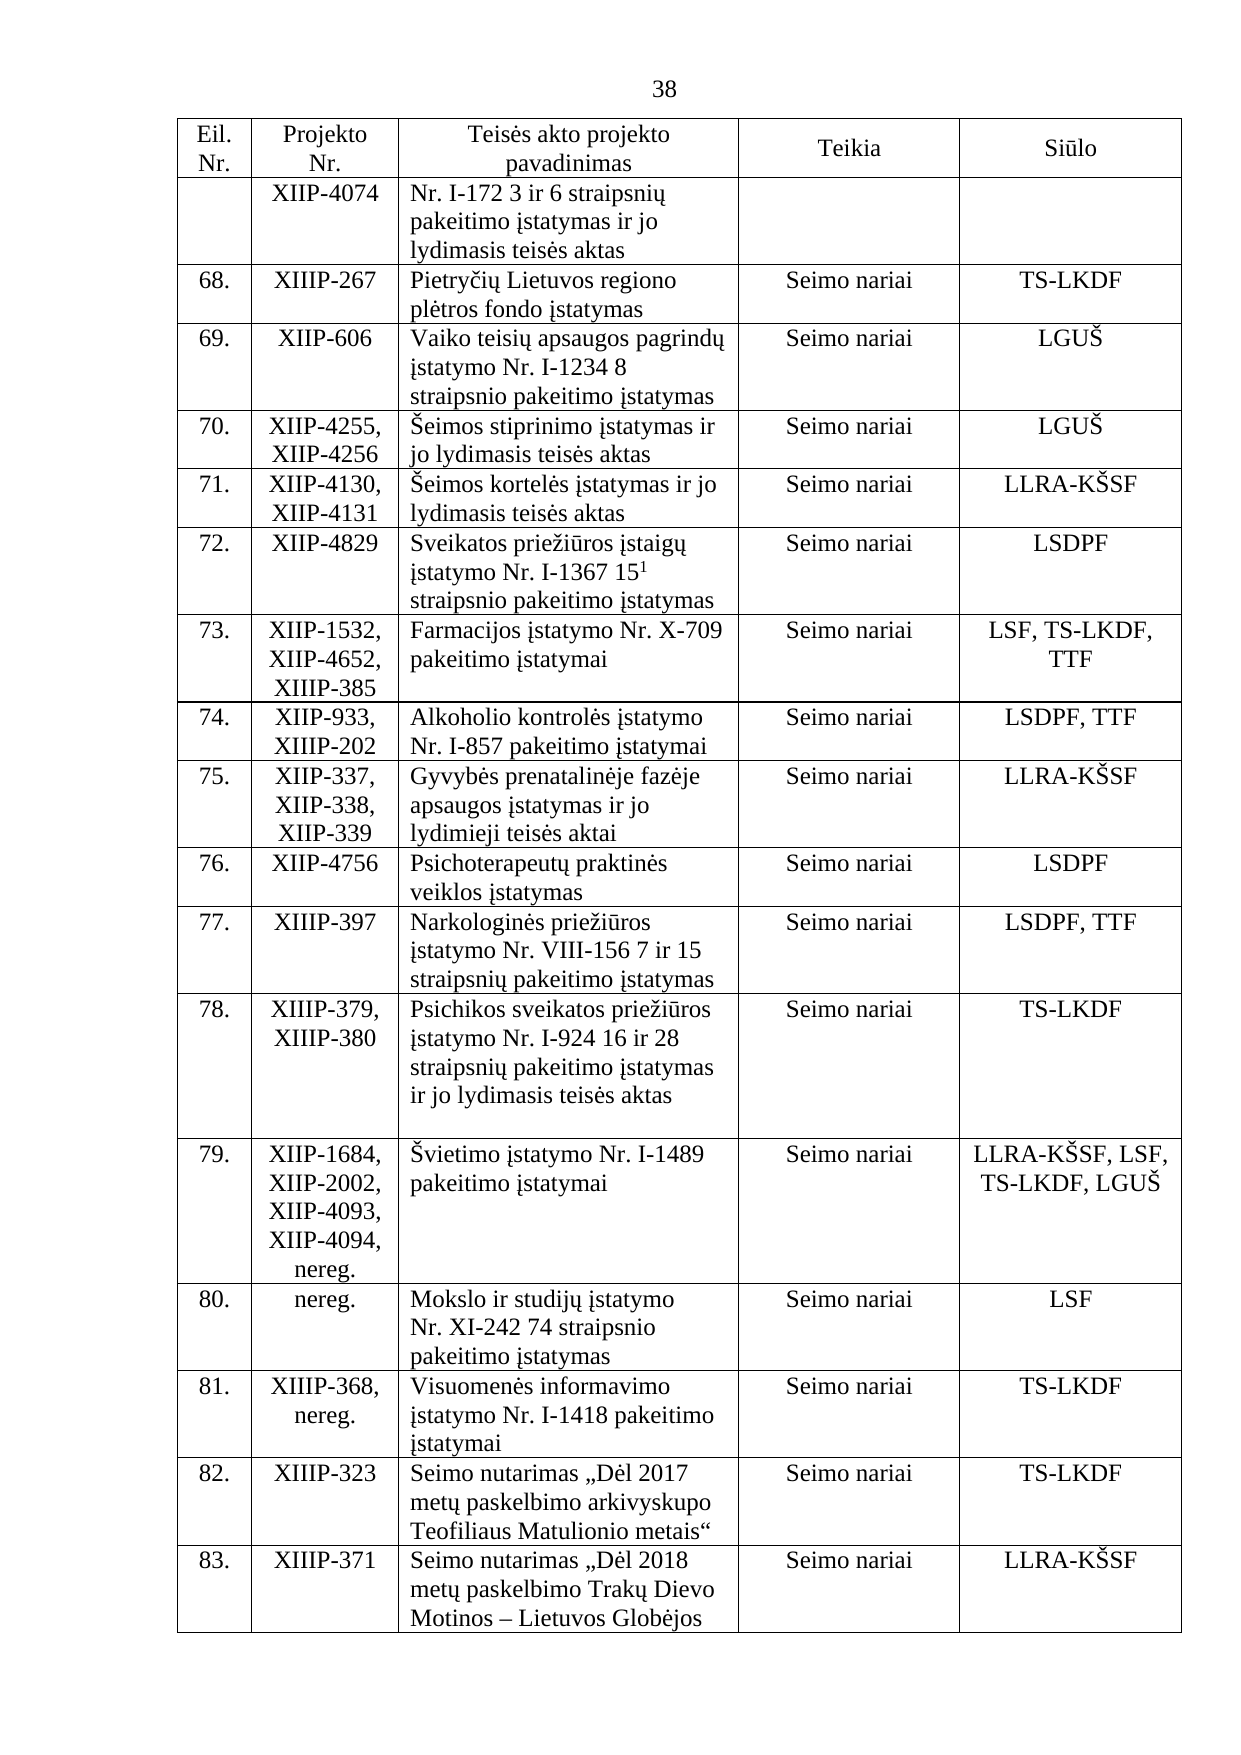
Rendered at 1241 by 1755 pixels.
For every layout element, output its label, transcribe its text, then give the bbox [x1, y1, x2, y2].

table_cell Seimo nariai [739, 1139, 959, 1283]
table_cell Psichoterapeutų praktinės veiklos įstatymas [399, 848, 738, 906]
table_header Teisės akto projekto pavadinimas [399, 119, 738, 177]
table_cell Gyvybės prenatalinėje fazėje apsaugos įstatymas ir jo lydimieji teisės aktai [399, 761, 738, 847]
table_cell 71. [178, 469, 251, 527]
table_cell TS-LKDF [960, 994, 1181, 1138]
table_cell XIIP-4255, XIIP-4256 [252, 411, 398, 468]
table_cell XIIP-1532, XIIP-4652, XIIIP-385 [252, 615, 398, 701]
table_cell 75. [178, 761, 251, 847]
table_cell 79. [178, 1139, 251, 1283]
table_cell XIIP-4756 [252, 848, 398, 906]
table_cell LGUŠ [960, 411, 1181, 468]
table_cell Nr. I-172 3 ir 6 straipsnių pakeitimo įstatymas ir jo lydimasis teisės aktas [399, 178, 738, 264]
table_cell LLRA-KŠSF [960, 1546, 1181, 1632]
table_cell XIIIP-371 [252, 1546, 398, 1632]
table_cell 68. [178, 265, 251, 322]
table_cell Švietimo įstatymo Nr. I-1489 pakeitimo įstatymai [399, 1139, 738, 1283]
table_cell LLRA-KŠSF, LSF, TS-LKDF, LGUŠ [960, 1139, 1181, 1283]
table_cell LLRA-KŠSF [960, 761, 1181, 847]
table_cell [178, 178, 251, 264]
table_cell Sveikatos priežiūros įstaigų įstatymo Nr. I-1367 151 straipsnio pakeitimo įstatymas [399, 528, 738, 614]
table_cell LGUŠ [960, 324, 1181, 410]
table_cell Seimo nariai [739, 411, 959, 468]
table_cell XIIIP-379, XIIIP-380 [252, 994, 398, 1138]
table_cell Seimo nariai [739, 703, 959, 760]
table_cell 69. [178, 324, 251, 410]
table_cell 70. [178, 411, 251, 468]
table_cell Seimo nariai [739, 1284, 959, 1370]
table_cell XIIIP-323 [252, 1458, 398, 1544]
table_header Siūlo [960, 119, 1181, 177]
table_cell Seimo nariai [739, 907, 959, 993]
table_cell TS-LKDF [960, 1371, 1181, 1457]
table_cell Seimo nariai [739, 1546, 959, 1632]
table_cell Farmacijos įstatymo Nr. X-709 pakeitimo įstatymai [399, 615, 738, 701]
table_cell 78. [178, 994, 251, 1138]
table_cell 73. [178, 615, 251, 701]
table_cell Seimo nariai [739, 994, 959, 1138]
table_cell XIIIP-397 [252, 907, 398, 993]
table_cell Visuomenės informavimo įstatymo Nr. I-1418 pakeitimo įstatymai [399, 1371, 738, 1457]
table_cell Seimo nariai [739, 848, 959, 906]
table_cell Seimo nutarimas „Dėl 2018 metų paskelbimo Trakų Dievo Motinos – Lietuvos Globėjos [399, 1546, 738, 1632]
table_cell LSDPF [960, 848, 1181, 906]
table_cell XIIP-337, XIIP-338, XIIP-339 [252, 761, 398, 847]
table_cell Seimo nariai [739, 615, 959, 701]
table_cell 80. [178, 1284, 251, 1370]
table_header Teikia [739, 119, 959, 177]
table_cell TS-LKDF [960, 265, 1181, 322]
table_header Eil. Nr. [178, 119, 251, 177]
table_cell Seimo nariai [739, 469, 959, 527]
table_cell [960, 178, 1181, 264]
table_cell XIIIP-368, nereg. [252, 1371, 398, 1457]
table_cell LSF [960, 1284, 1181, 1370]
table_cell Šeimos stiprinimo įstatymas ir jo lydimasis teisės aktas [399, 411, 738, 468]
table_cell Pietryčių Lietuvos regiono plėtros fondo įstatymas [399, 265, 738, 322]
table_cell TS-LKDF [960, 1458, 1181, 1544]
table_cell Alkoholio kontrolės įstatymo Nr. I-857 pakeitimo įstatymai [399, 703, 738, 760]
table_cell 77. [178, 907, 251, 993]
table_cell 74. [178, 703, 251, 760]
table_cell XIIIP-267 [252, 265, 398, 322]
table_cell 72. [178, 528, 251, 614]
table_cell nereg. [252, 1284, 398, 1370]
table_cell Seimo nariai [739, 761, 959, 847]
table_cell [739, 178, 959, 264]
table_cell Seimo nutarimas „Dėl 2017 metų paskelbimo arkivyskupo Teofiliaus Matulionio metais“ [399, 1458, 738, 1544]
table_cell Seimo nariai [739, 1458, 959, 1544]
table_cell Psichikos sveikatos priežiūros įstatymo Nr. I-924 16 ir 28 straipsnių pakeitimo įstatymas ir jo lydimasis teisės aktas [399, 994, 738, 1138]
table_cell Šeimos kortelės įstatymas ir jo lydimasis teisės aktas [399, 469, 738, 527]
table_cell XIIP-606 [252, 324, 398, 410]
table_cell Vaiko teisių apsaugos pagrindų įstatymo Nr. I-1234 8 straipsnio pakeitimo įstatymas [399, 324, 738, 410]
table_cell LLRA-KŠSF [960, 469, 1181, 527]
table_cell XIIP-4829 [252, 528, 398, 614]
table_cell Seimo nariai [739, 528, 959, 614]
table_cell Seimo nariai [739, 265, 959, 322]
table_cell LSDPF, TTF [960, 703, 1181, 760]
table_cell XIIP-1684, XIIP-2002, XIIP-4093, XIIP-4094, nereg. [252, 1139, 398, 1283]
table_cell Seimo nariai [739, 324, 959, 410]
table_cell XIIP-933, XIIIP-202 [252, 703, 398, 760]
table_cell 82. [178, 1458, 251, 1544]
table_cell 83. [178, 1546, 251, 1632]
table_header Projekto Nr. [252, 119, 398, 177]
table_cell LSDPF [960, 528, 1181, 614]
table_cell XIIP-4074 [252, 178, 398, 264]
table_cell Mokslo ir studijų įstatymo Nr. XI-242 74 straipsnio pakeitimo įstatymas [399, 1284, 738, 1370]
table_cell 81. [178, 1371, 251, 1457]
table_cell XIIP-4130, XIIP-4131 [252, 469, 398, 527]
table_cell Narkologinės priežiūros įstatymo Nr. VIII-156 7 ir 15 straipsnių pakeitimo įstatymas [399, 907, 738, 993]
table_cell LSF, TS-LKDF, TTF [960, 615, 1181, 701]
table_cell LSDPF, TTF [960, 907, 1181, 993]
table_cell 76. [178, 848, 251, 906]
table_cell Seimo nariai [739, 1371, 959, 1457]
